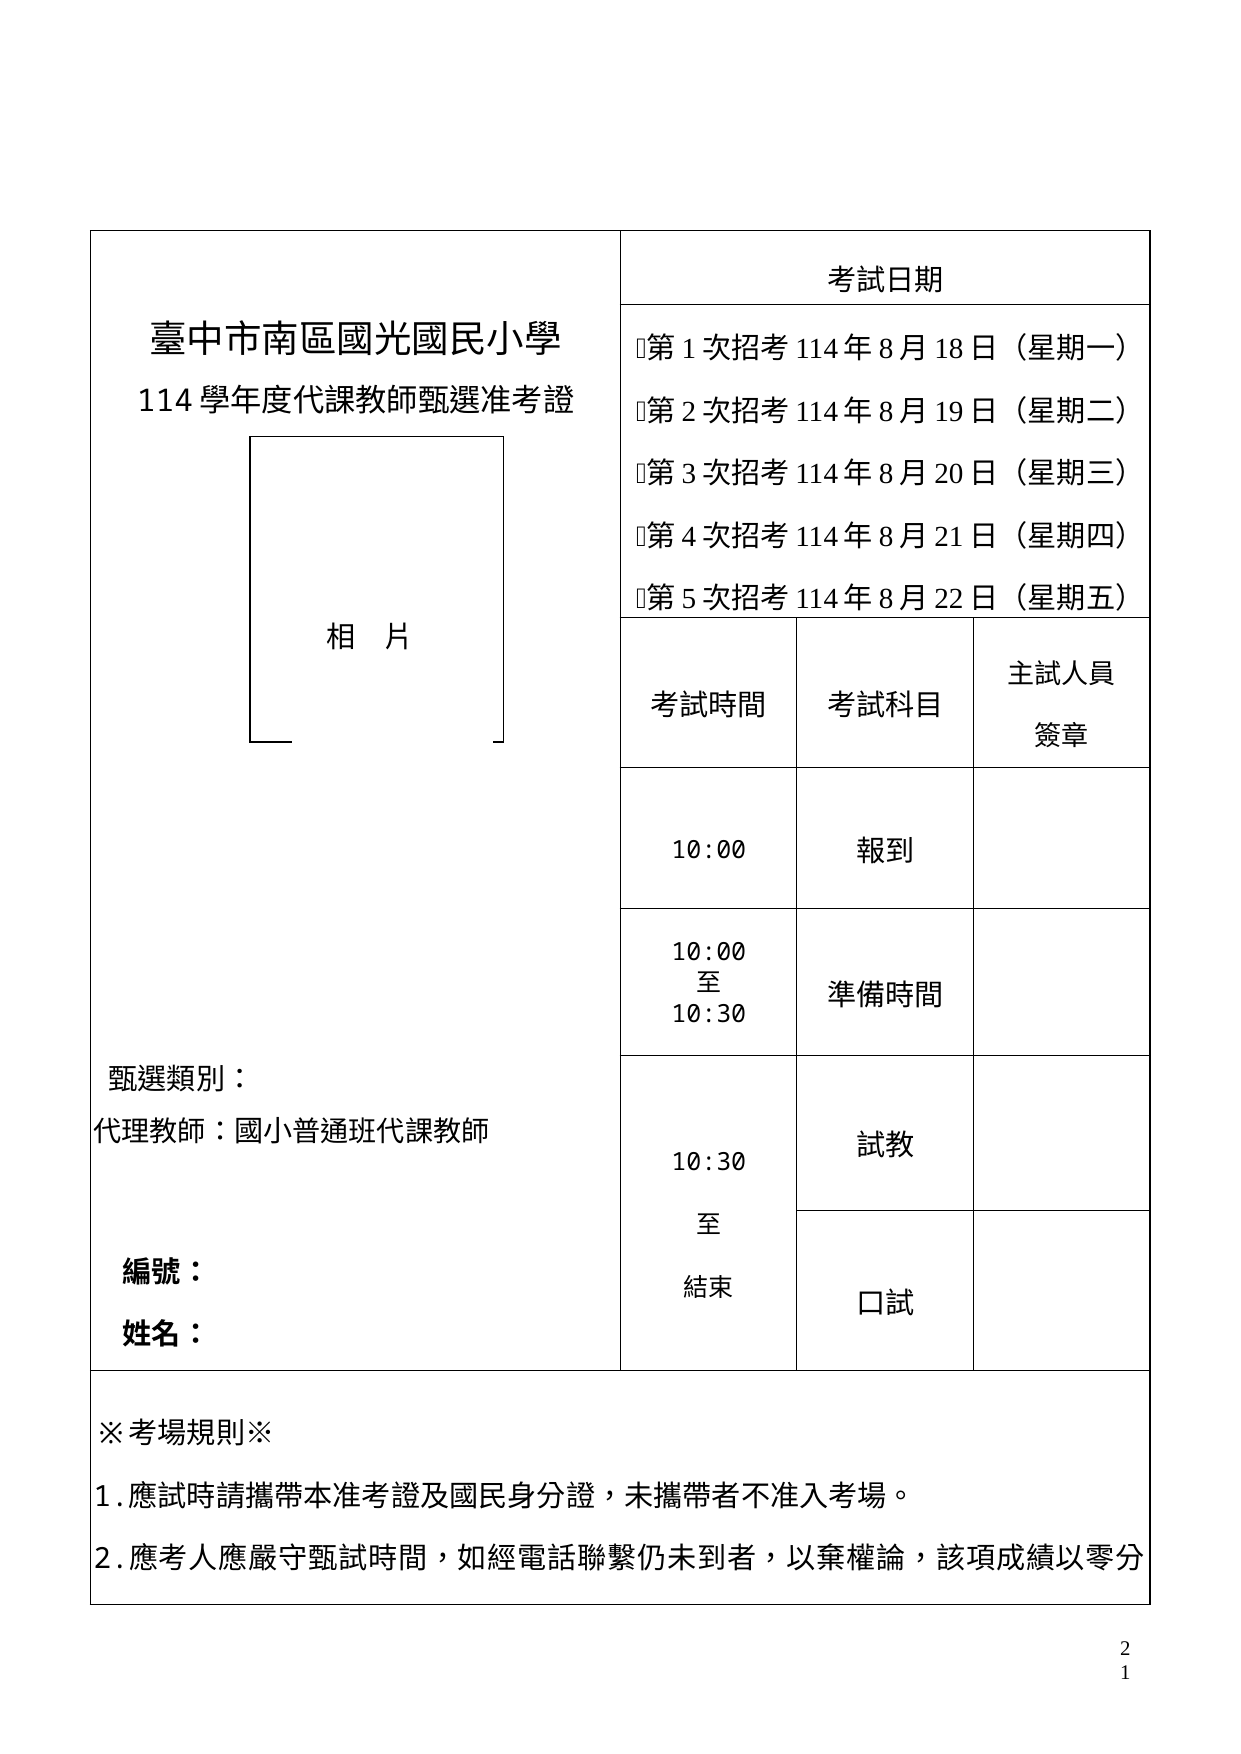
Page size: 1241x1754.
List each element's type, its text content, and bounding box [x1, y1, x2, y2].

table_cell 準備時間 [797, 909, 973, 1054]
table_cell 第1次招考114年8月18日（星期一） 第2次招考114年8月19日（星期二） 第3次招考114年8月20日（星期三） 第4次招考114年8月21日（星期四） 第5次招考114年8月22日（星期五） [621, 305, 1149, 617]
table_cell 試教 [797, 1056, 973, 1209]
table_header 臺中市南區國光國民小學 114學年度代課教師甄選准考證 甄選類別： 代理教師：國小普通班代課教師 編號： 姓名： [91, 231, 620, 1370]
table_cell 口試 [797, 1211, 973, 1370]
table_cell [974, 1056, 1149, 1209]
table_cell ※考場規則※ 1.應試時請攜帶本准考證及國民身分證，未攜帶者不准入考場。 2.應考人應嚴守甄試時間，如經電話聯繫仍未到者，以棄權論，該項成績以零分 [91, 1371, 1149, 1604]
table_cell 10:30 至 結束 [621, 1056, 796, 1370]
table_cell [974, 768, 1149, 908]
table_header 考試日期 [621, 231, 1149, 303]
table_cell 考試科目 [797, 618, 973, 767]
table_cell 報到 [797, 768, 973, 908]
table_cell 10:00 [621, 768, 796, 908]
table_cell 主試人員 簽章 [974, 618, 1149, 767]
table_cell [974, 1211, 1149, 1370]
table_cell 考試時間 [621, 618, 796, 767]
table_cell 10:00 至 10:30 [621, 909, 796, 1054]
table_cell [974, 909, 1149, 1054]
